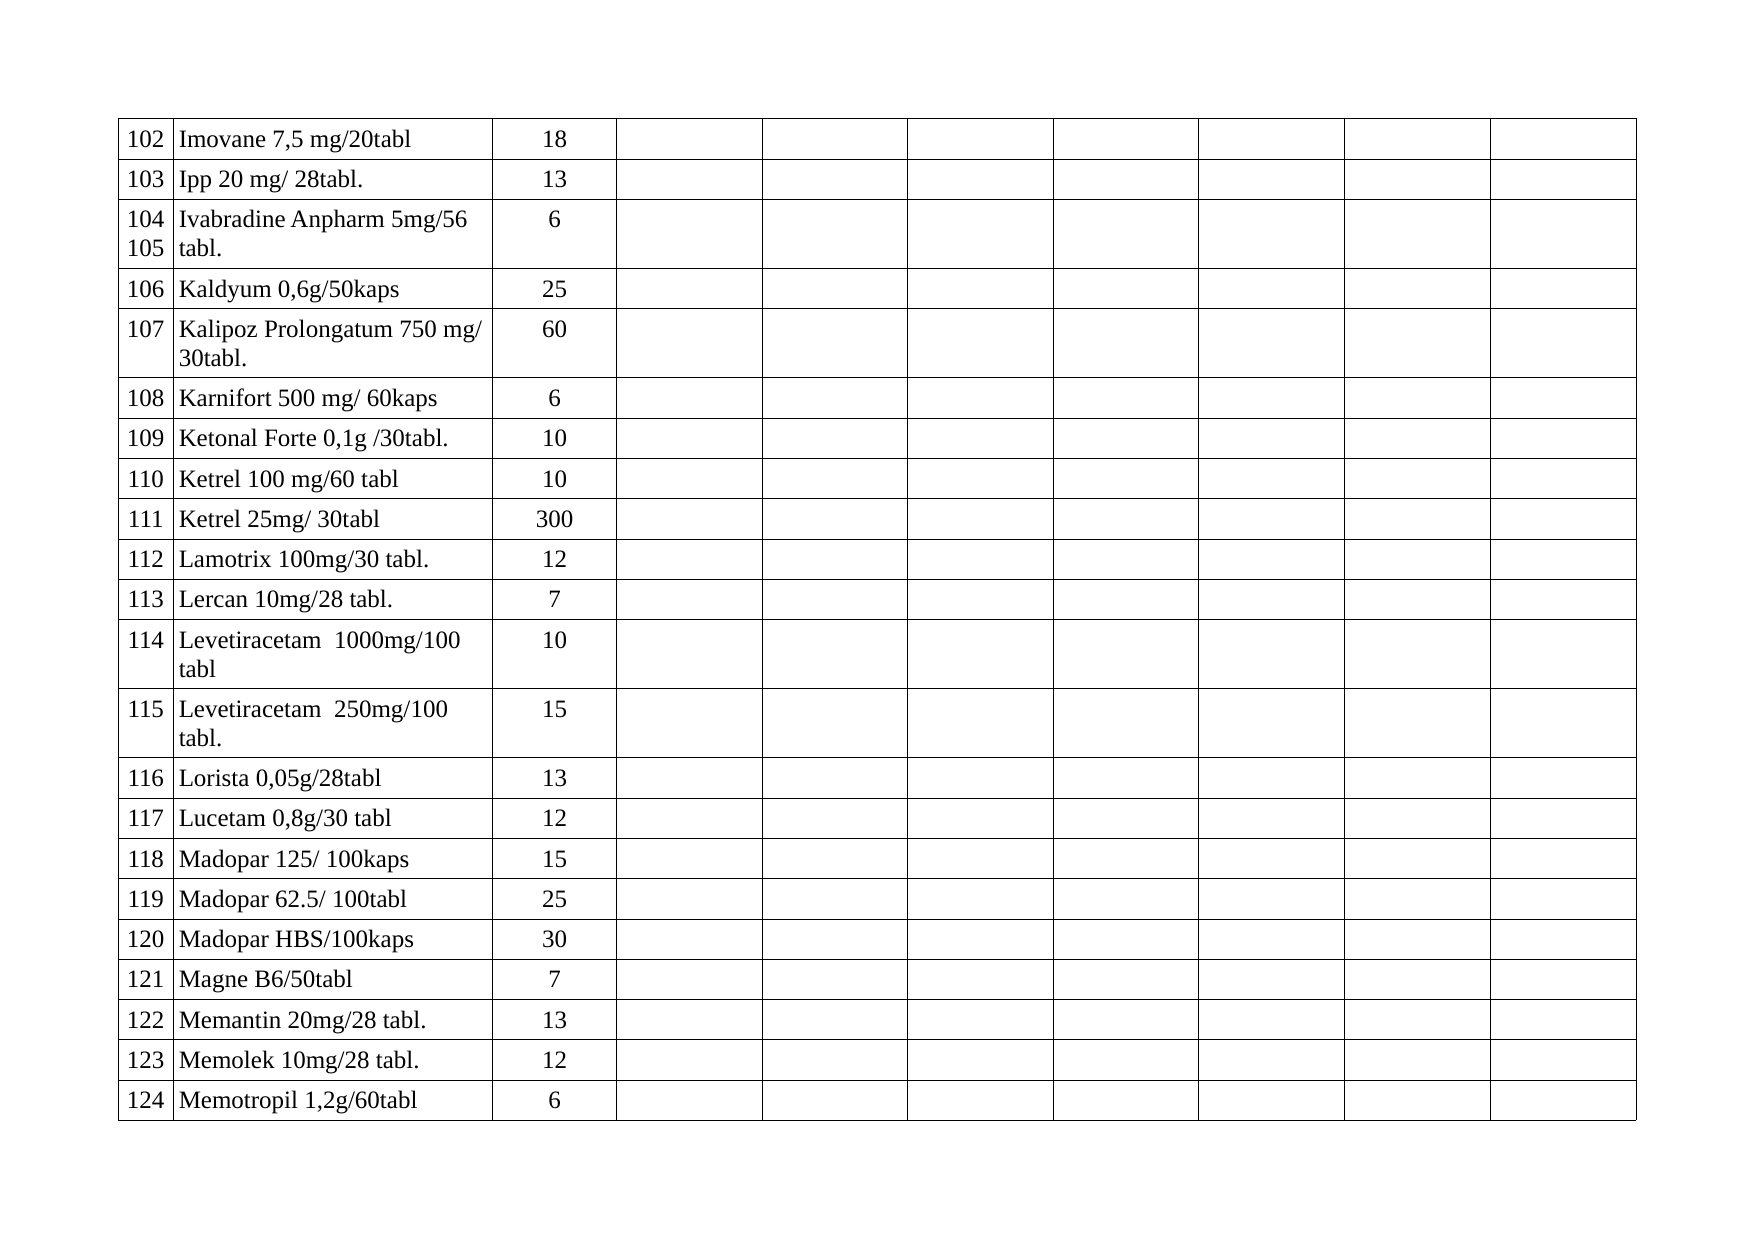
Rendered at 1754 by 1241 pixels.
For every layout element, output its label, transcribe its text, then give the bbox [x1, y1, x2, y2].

table_cell [1054, 960, 1198, 999]
table_cell [763, 689, 907, 757]
table_cell [1345, 580, 1490, 619]
table_cell [1054, 1081, 1198, 1120]
table_cell 10 [493, 620, 616, 688]
table_cell [908, 839, 1053, 878]
table_cell [763, 309, 907, 377]
table_cell [1199, 459, 1344, 498]
table_cell [617, 378, 762, 417]
table_cell [1345, 378, 1490, 417]
table_cell [1345, 960, 1490, 999]
table_cell Magne B6/50tabl [174, 960, 492, 999]
table_cell [763, 620, 907, 688]
table_cell Ivabradine Anpharm 5mg/56 tabl. [174, 200, 492, 268]
table_cell 116 [119, 758, 173, 797]
table_cell [1345, 269, 1490, 308]
table_cell [1054, 580, 1198, 619]
table_cell [1345, 119, 1490, 158]
table_cell 117 [119, 799, 173, 838]
table_cell [1345, 839, 1490, 878]
table_cell [908, 1000, 1053, 1039]
table_cell [908, 799, 1053, 838]
table_cell [1199, 200, 1344, 268]
table_cell 110 [119, 459, 173, 498]
table_cell 107 [119, 309, 173, 377]
table_cell [908, 419, 1053, 458]
table_cell [908, 960, 1053, 999]
table_cell [617, 1081, 762, 1120]
table_cell [1491, 689, 1636, 757]
table_cell 6 [493, 1081, 616, 1120]
table_cell [763, 920, 907, 959]
table_cell [1054, 1040, 1198, 1080]
table_cell 123 [119, 1040, 173, 1080]
table_cell [908, 269, 1053, 308]
table_cell [1491, 1000, 1636, 1039]
table_cell [1054, 309, 1198, 377]
table_cell [763, 499, 907, 538]
table_cell 30 [493, 920, 616, 959]
table_cell [617, 920, 762, 959]
table_cell [1054, 499, 1198, 538]
table_cell Madopar 62.5/ 100tabl [174, 879, 492, 918]
table_cell [908, 540, 1053, 579]
table_cell [1199, 689, 1344, 757]
table_cell 115 [119, 689, 173, 757]
table_cell [763, 540, 907, 579]
table_cell [763, 459, 907, 498]
table_cell 6 [493, 200, 616, 268]
table_cell [1345, 920, 1490, 959]
table_cell [1054, 1000, 1198, 1039]
table_cell Kaldyum 0,6g/50kaps [174, 269, 492, 308]
table_cell [1054, 920, 1198, 959]
table_cell 106 [119, 269, 173, 308]
table_cell [1491, 419, 1636, 458]
table_cell [1199, 1081, 1344, 1120]
table_cell [1054, 419, 1198, 458]
table_cell [617, 119, 762, 158]
table_cell [617, 419, 762, 458]
table_cell [908, 689, 1053, 757]
table_cell [1345, 419, 1490, 458]
table_cell [617, 1040, 762, 1080]
table_cell [1345, 1000, 1490, 1039]
table_cell 15 [493, 689, 616, 757]
table_cell [1491, 799, 1636, 838]
table_cell [1345, 758, 1490, 797]
table_cell [1491, 1081, 1636, 1120]
table_cell 121 [119, 960, 173, 999]
table_cell [617, 269, 762, 308]
table_cell [617, 799, 762, 838]
table_cell [1054, 758, 1198, 797]
table_cell [617, 309, 762, 377]
table_cell [1199, 160, 1344, 199]
table_cell [617, 160, 762, 199]
table_cell [1491, 879, 1636, 918]
table_cell [763, 839, 907, 878]
table_cell [1199, 419, 1344, 458]
table_cell [908, 309, 1053, 377]
table_cell [1345, 1040, 1490, 1080]
table_cell [617, 758, 762, 797]
table_cell Levetiracetam 250mg/100 tabl. [174, 689, 492, 757]
table_cell [1199, 1000, 1344, 1039]
table_cell [1054, 799, 1198, 838]
table_cell Lercan 10mg/28 tabl. [174, 580, 492, 619]
table_cell 119 [119, 879, 173, 918]
table_cell Imovane 7,5 mg/20tabl [174, 119, 492, 158]
table_cell [763, 580, 907, 619]
table_cell 103 [119, 160, 173, 199]
table_cell [1345, 459, 1490, 498]
table_cell [1199, 620, 1344, 688]
table_cell [1199, 580, 1344, 619]
table_cell 13 [493, 160, 616, 199]
table_cell 15 [493, 839, 616, 878]
table_cell [1491, 499, 1636, 538]
table_cell [1345, 200, 1490, 268]
table_cell [908, 459, 1053, 498]
table_cell Ketonal Forte 0,1g /30tabl. [174, 419, 492, 458]
table_cell [1054, 620, 1198, 688]
table_cell 111 [119, 499, 173, 538]
table_cell Memolek 10mg/28 tabl. [174, 1040, 492, 1080]
table_cell [763, 160, 907, 199]
table_cell 13 [493, 758, 616, 797]
table_cell [908, 920, 1053, 959]
table_cell 18 [493, 119, 616, 158]
table_cell [908, 1040, 1053, 1080]
table_cell [1345, 799, 1490, 838]
table_cell 6 [493, 378, 616, 417]
table_cell 12 [493, 799, 616, 838]
table_cell Ketrel 25mg/ 30tabl [174, 499, 492, 538]
table_cell [1054, 378, 1198, 417]
table_cell [763, 269, 907, 308]
table_cell [1054, 119, 1198, 158]
table_cell [763, 1081, 907, 1120]
table_cell 10 [493, 459, 616, 498]
table_cell 102 [119, 119, 173, 158]
table_cell [1199, 540, 1344, 579]
table_cell Ipp 20 mg/ 28tabl. [174, 160, 492, 199]
table_cell [1491, 960, 1636, 999]
table_cell Kalipoz Prolongatum 750 mg/ 30tabl. [174, 309, 492, 377]
table_cell 60 [493, 309, 616, 377]
table_cell [1199, 119, 1344, 158]
table_cell [1345, 879, 1490, 918]
table_cell [617, 499, 762, 538]
table_cell 12 [493, 1040, 616, 1080]
table_cell [1345, 1081, 1490, 1120]
table_cell [1199, 499, 1344, 538]
table_cell [1054, 200, 1198, 268]
table_cell [1491, 580, 1636, 619]
table_cell [1054, 269, 1198, 308]
table_cell [1054, 839, 1198, 878]
table_cell [1491, 309, 1636, 377]
table_cell [1491, 839, 1636, 878]
table_cell [1491, 269, 1636, 308]
table_cell [1491, 758, 1636, 797]
table_cell 25 [493, 269, 616, 308]
table_cell 300 [493, 499, 616, 538]
table_cell [908, 580, 1053, 619]
table_cell 113 [119, 580, 173, 619]
table_cell [1491, 920, 1636, 959]
table_cell [1491, 540, 1636, 579]
table_cell [1491, 378, 1636, 417]
table_cell [1054, 689, 1198, 757]
table_cell [1199, 378, 1344, 417]
table_cell 108 [119, 378, 173, 417]
table_cell [763, 1040, 907, 1080]
table_cell 25 [493, 879, 616, 918]
table_cell [763, 879, 907, 918]
table_cell [1054, 879, 1198, 918]
table_cell 124 [119, 1081, 173, 1120]
table_cell [1491, 200, 1636, 268]
table_cell Lamotrix 100mg/30 tabl. [174, 540, 492, 579]
table_cell 7 [493, 580, 616, 619]
table_cell [908, 758, 1053, 797]
table_cell [1345, 620, 1490, 688]
table_cell [763, 960, 907, 999]
table_cell 109 [119, 419, 173, 458]
table_cell [763, 1000, 907, 1039]
table_cell [617, 689, 762, 757]
table_cell [1054, 540, 1198, 579]
table_cell [763, 758, 907, 797]
table_cell 12 [493, 540, 616, 579]
table_cell [908, 1081, 1053, 1120]
table_cell [908, 620, 1053, 688]
table_cell [1199, 269, 1344, 308]
table_cell Madopar HBS/100kaps [174, 920, 492, 959]
table_cell [908, 160, 1053, 199]
table_cell 120 [119, 920, 173, 959]
table_cell [617, 839, 762, 878]
table_cell Ketrel 100 mg/60 tabl [174, 459, 492, 498]
table_cell Madopar 125/ 100kaps [174, 839, 492, 878]
table_cell Lorista 0,05g/28tabl [174, 758, 492, 797]
table_cell [1345, 309, 1490, 377]
table_cell 122 [119, 1000, 173, 1039]
table_cell [1345, 540, 1490, 579]
table_cell [1199, 960, 1344, 999]
table_cell [617, 879, 762, 918]
table_cell [1345, 160, 1490, 199]
table_cell Lucetam 0,8g/30 tabl [174, 799, 492, 838]
table_cell Karnifort 500 mg/ 60kaps [174, 378, 492, 417]
table_cell [1054, 459, 1198, 498]
table_cell 104105 [119, 200, 173, 268]
table_cell [617, 1000, 762, 1039]
table_cell [908, 879, 1053, 918]
table_cell [1491, 1040, 1636, 1080]
table_cell Levetiracetam 1000mg/100 tabl [174, 620, 492, 688]
table_cell [763, 200, 907, 268]
table_cell [1491, 620, 1636, 688]
table_cell 112 [119, 540, 173, 579]
table_cell [1491, 459, 1636, 498]
table_cell [617, 960, 762, 999]
table_cell [763, 378, 907, 417]
table_cell 118 [119, 839, 173, 878]
table_cell Memotropil 1,2g/60tabl [174, 1081, 492, 1120]
table_cell [1054, 160, 1198, 199]
table_cell [617, 459, 762, 498]
table_cell [908, 200, 1053, 268]
table_cell [617, 540, 762, 579]
table_cell [617, 620, 762, 688]
table_cell [617, 200, 762, 268]
table_cell [908, 378, 1053, 417]
table_cell [1345, 689, 1490, 757]
table_cell [1491, 160, 1636, 199]
table_cell Memantin 20mg/28 tabl. [174, 1000, 492, 1039]
table_cell [1345, 499, 1490, 538]
table_cell [1199, 758, 1344, 797]
table_cell 10 [493, 419, 616, 458]
table_cell [908, 499, 1053, 538]
table_cell [617, 580, 762, 619]
table_cell [1199, 879, 1344, 918]
table_cell 7 [493, 960, 616, 999]
table_cell [1199, 799, 1344, 838]
table_cell [1491, 119, 1636, 158]
table_cell [1199, 839, 1344, 878]
table_cell [763, 799, 907, 838]
table_cell [1199, 309, 1344, 377]
table_cell 114 [119, 620, 173, 688]
table_cell [763, 119, 907, 158]
table_cell [1199, 1040, 1344, 1080]
table_cell [908, 119, 1053, 158]
table_cell [763, 419, 907, 458]
table_cell 13 [493, 1000, 616, 1039]
table_cell [1199, 920, 1344, 959]
